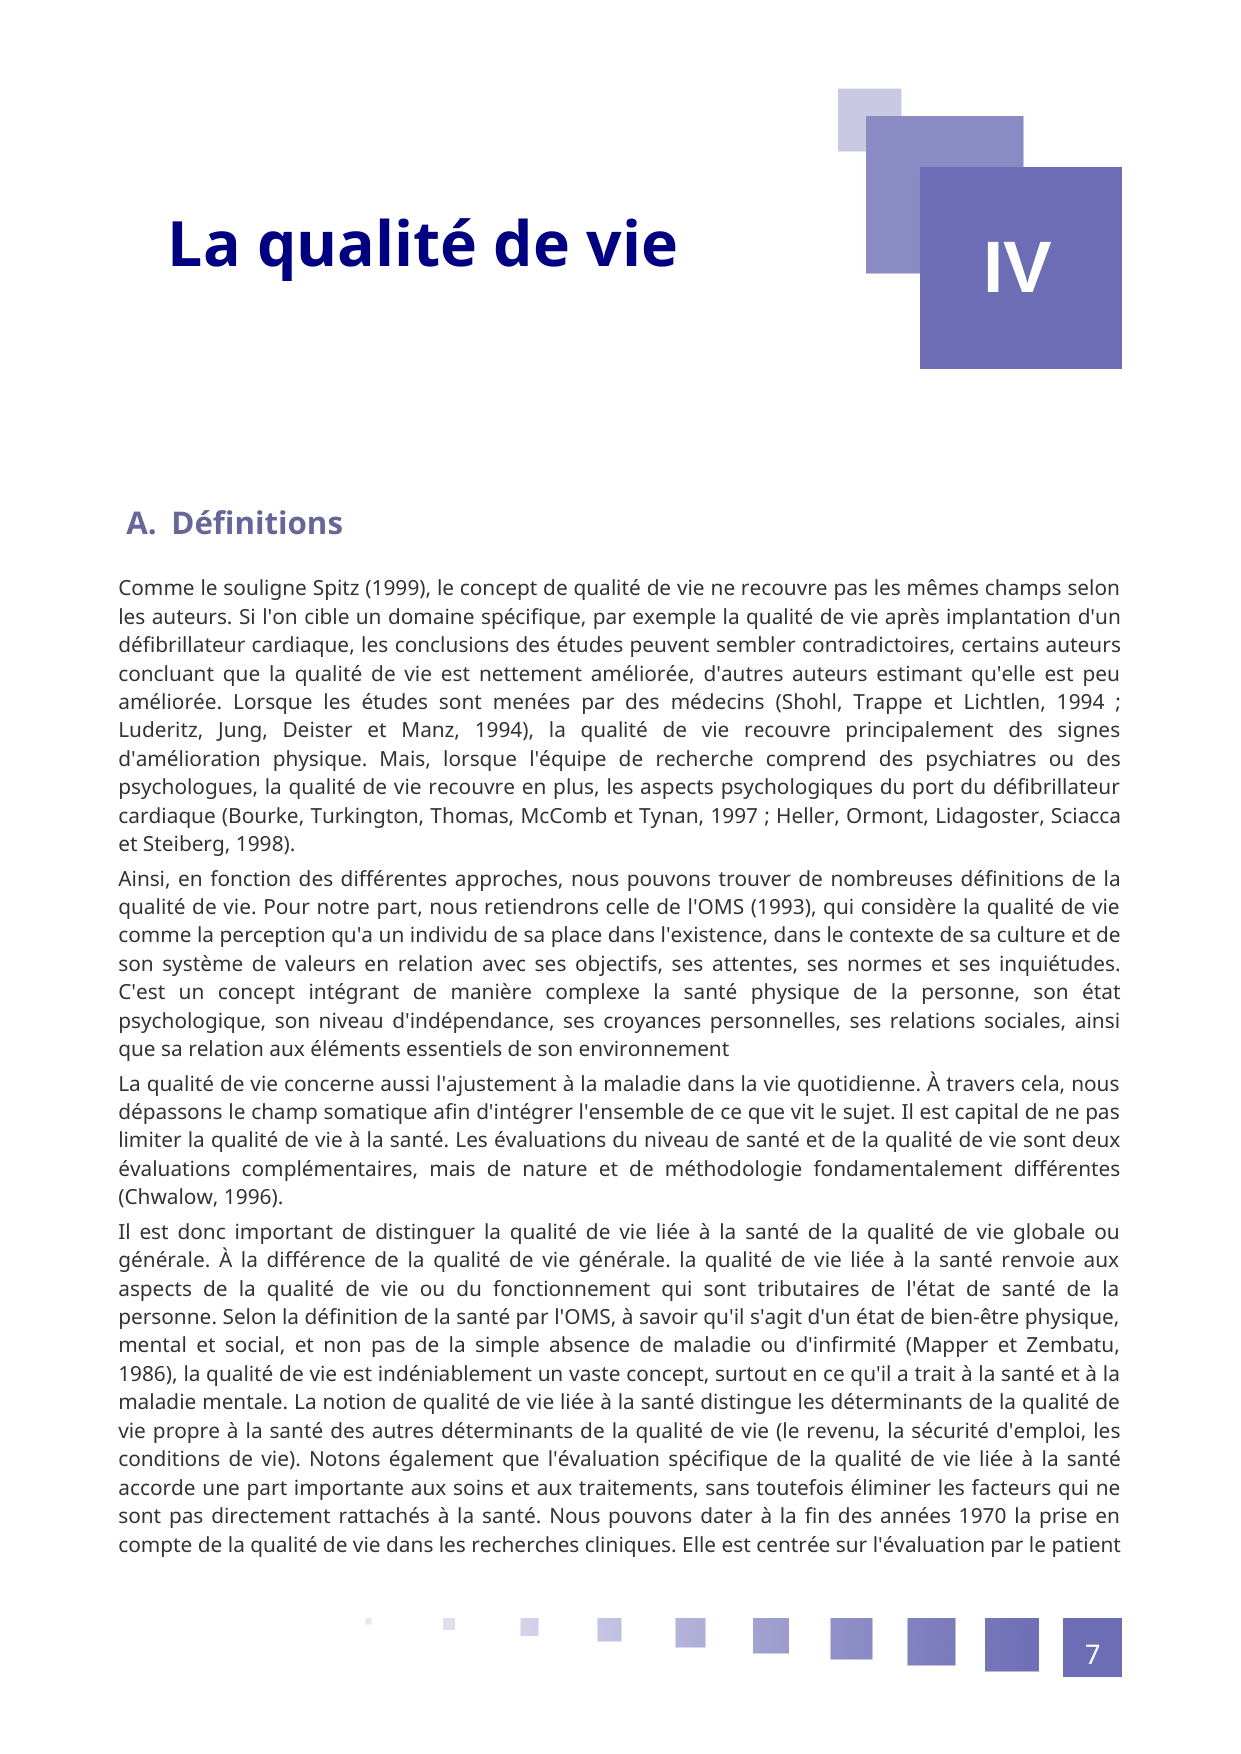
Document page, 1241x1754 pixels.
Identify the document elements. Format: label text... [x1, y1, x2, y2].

picture [321, 544, 1122, 573]
text La qualité de vie concerne aussi l'ajustement à la maladie dans la vie quotidienne. À travers cela, nous dépassons le champ somatique afin d'intégrer l'ensemble de ce que vit le sujet. Il est capital de ne pas limiter la qualité de vie à la santé. Les évaluations du niveau de santé et de la qualité de vie sont deux évaluations complémentaires, mais de nature et de méthodologie fondamentalement différentes (Chwalow, 1996). [118, 1069, 1122, 1211]
title - [165, 199, 831, 284]
text Ainsi, en fonction des différentes approches, nous pouvons trouver de nombreuses définitions de la qualité de vie. Pour notre part, nous retiendrons celle de l'OMS (1993), qui considère la qualité de vie comme la perception qu'a un individu de sa place dans l'existence, dans le contexte de sa culture et de son système de valeurs en relation avec ses objectifs, ses attentes, ses normes et ses inquiétudes. C'est un concept intégrant de manière complexe la santé physique de la personne, son état psychologique, son niveau d'indépendance, ses croyances personnelles, ses relations sociales, ainsi que sa relation aux éléments essentiels de son environnement [118, 864, 1122, 1063]
title Définitions [118, 501, 1122, 544]
picture [321, 88, 1122, 501]
text Il est donc important de distinguer la qualité de vie liée à la santé de la qualité de vie globale ou générale. À la différence de la qualité de vie générale. la qualité de vie liée à la santé renvoie aux aspects de la qualité de vie ou du fonctionnement qui sont tributaires de l'état de santé de la personne. Selon la définition de la santé par l'OMS, à savoir qu'il s'agit d'un état de bien-être physique, mental et social, et non pas de la simple absence de maladie ou d'infirmité (Mapper et Zembatu, 1986), la qualité de vie est indéniablement un vaste concept, surtout en ce qu'il a trait à la santé et à la maladie mentale. La notion de qualité de vie liée à la santé distingue les déterminants de la qualité de vie propre à la santé des autres déterminants de la qualité de vie (le revenu, la sécurité d'emploi, les conditions de vie). Notons également que l'évaluation spécifique de la qualité de vie liée à la santé accorde une part importante aux soins et aux traitements, sans toutefois éliminer les facteurs qui ne sont pas directement rattachés à la santé. Nous pouvons dater à la fin des années 1970 la prise en compte de la qualité de vie dans les recherches cliniques. Elle est centrée sur l'évaluation par le patient [118, 1217, 1122, 1558]
text Comme le souligne Spitz (1999), le concept de qualité de vie ne recouvre pas les mêmes champs selon les auteurs. Si l'on cible un domaine spécifique, par exemple la qualité de vie après implantation d'un défibrillateur cardiaque, les conclusions des études peuvent sembler contradictoires, certains auteurs concluant que la qualité de vie est nettement améliorée, d'autres auteurs estimant qu'elle est peu améliorée. Lorsque les études sont menées par des médecins (Shohl, Trappe et Lichtlen, 1994 ; Luderitz, Jung, Deister et Manz, 1994), la qualité de vie recouvre principalement des signes d'amélioration physique. Mais, lorsque l'équipe de recherche comprend des psychiatres ou des psychologues, la qualité de vie recouvre en plus, les aspects psychologiques du port du défibrillateur cardiaque (Bourke, Turkington, Thomas, McComb et Tynan, 1997 ; Heller, Ormont, Lidagoster, Sciacca et Steiberg, 1998). [118, 573, 1122, 858]
picture [321, 858, 1122, 864]
picture [321, 1618, 1122, 1678]
